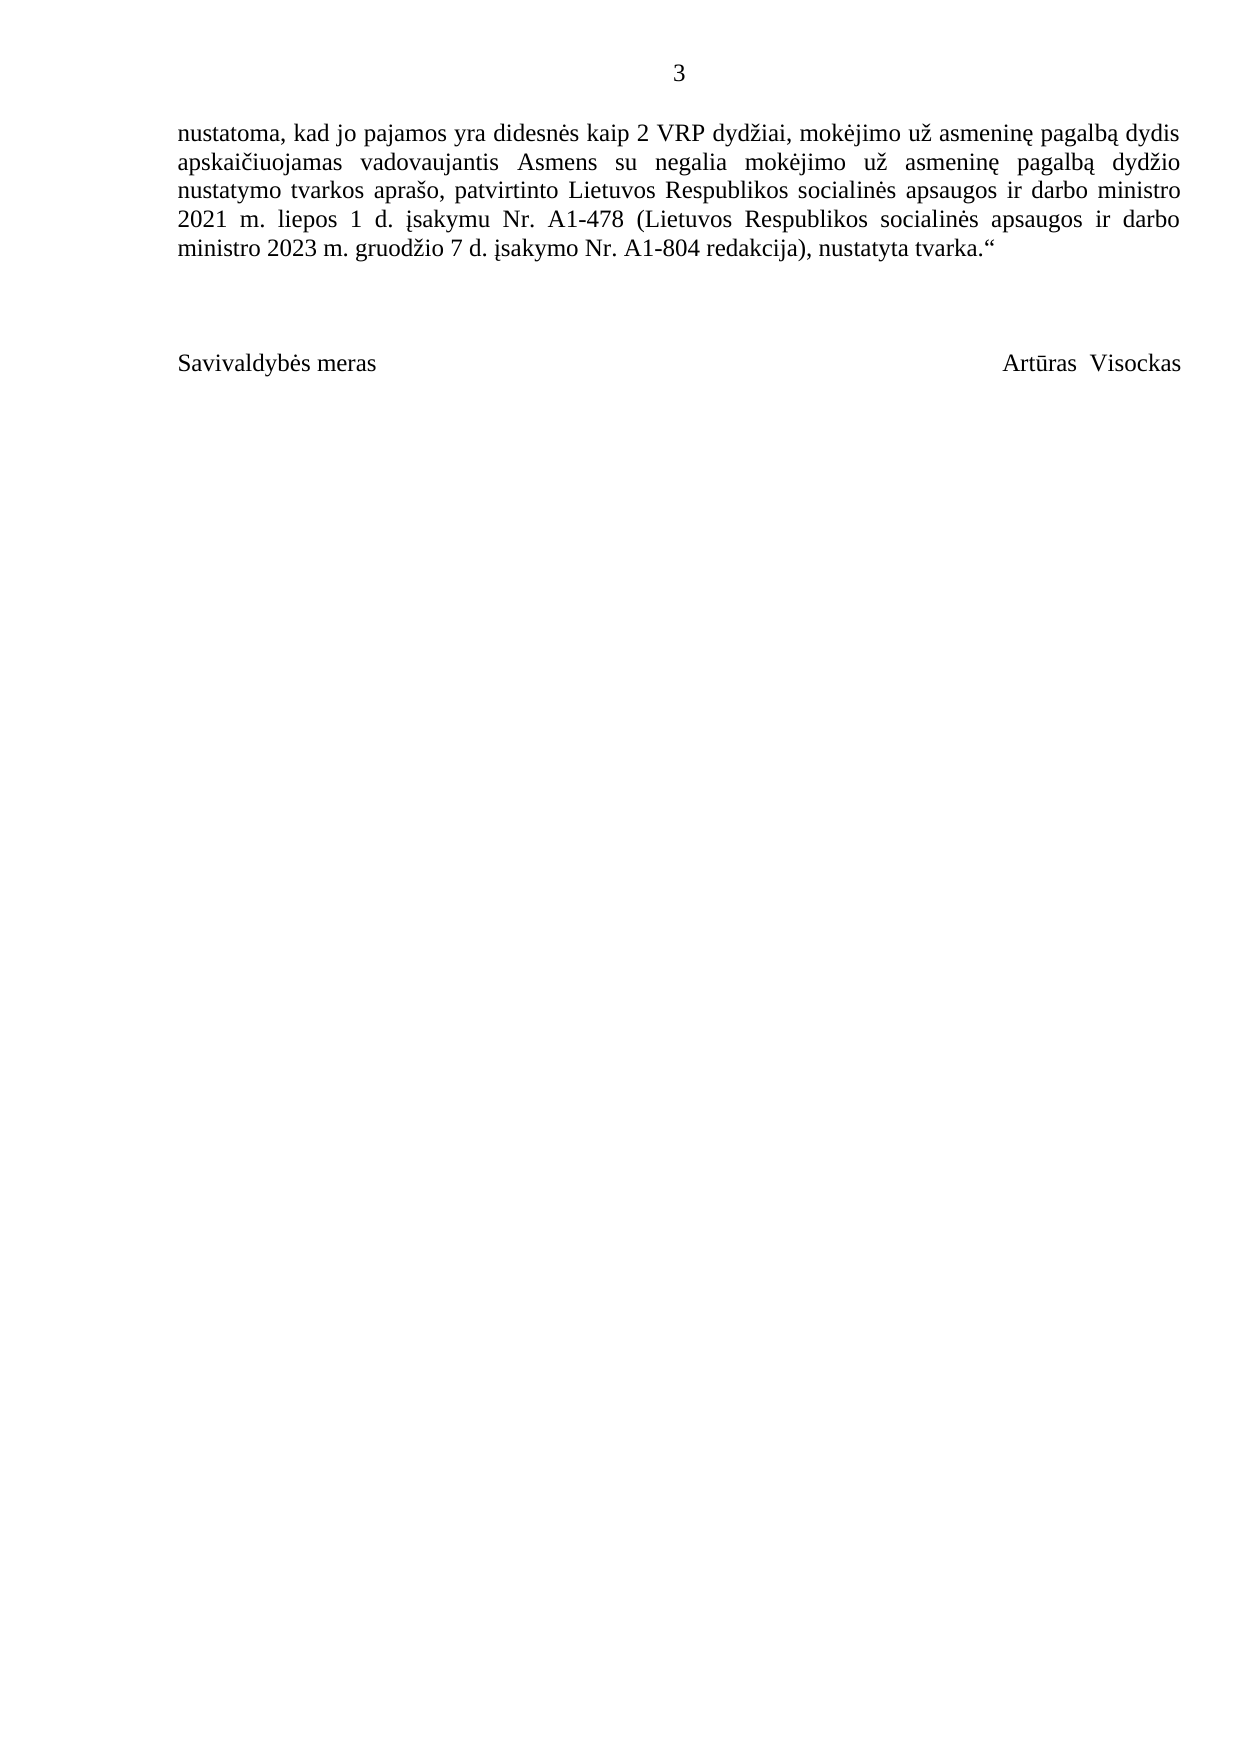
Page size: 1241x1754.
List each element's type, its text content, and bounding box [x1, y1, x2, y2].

text nustatoma, kad jo pajamos yra didesnės kaip 2 VRP dydžiai, mokėjimo už asmeninę pagalbą dydis apskaičiuojamas vadovaujantis Asmens su negalia mokėjimo už asmeninę pagalbą dydžio nustatymo tvarkos aprašo, patvirtinto Lietuvos Respublikos socialinės apsaugos ir darbo ministro 2021 m. liepos 1 d. įsakymu Nr. A1-478 (Lietuvos Respublikos socialinės apsaugos ir darbo ministro 2023 m. gruodžio 7 d. įsakymo Nr. A1-804 redakcija), nustatyta tvarka.“ [177, 118, 1181, 262]
text Savivaldybės meras Artūras Visockas [177, 348, 1181, 377]
